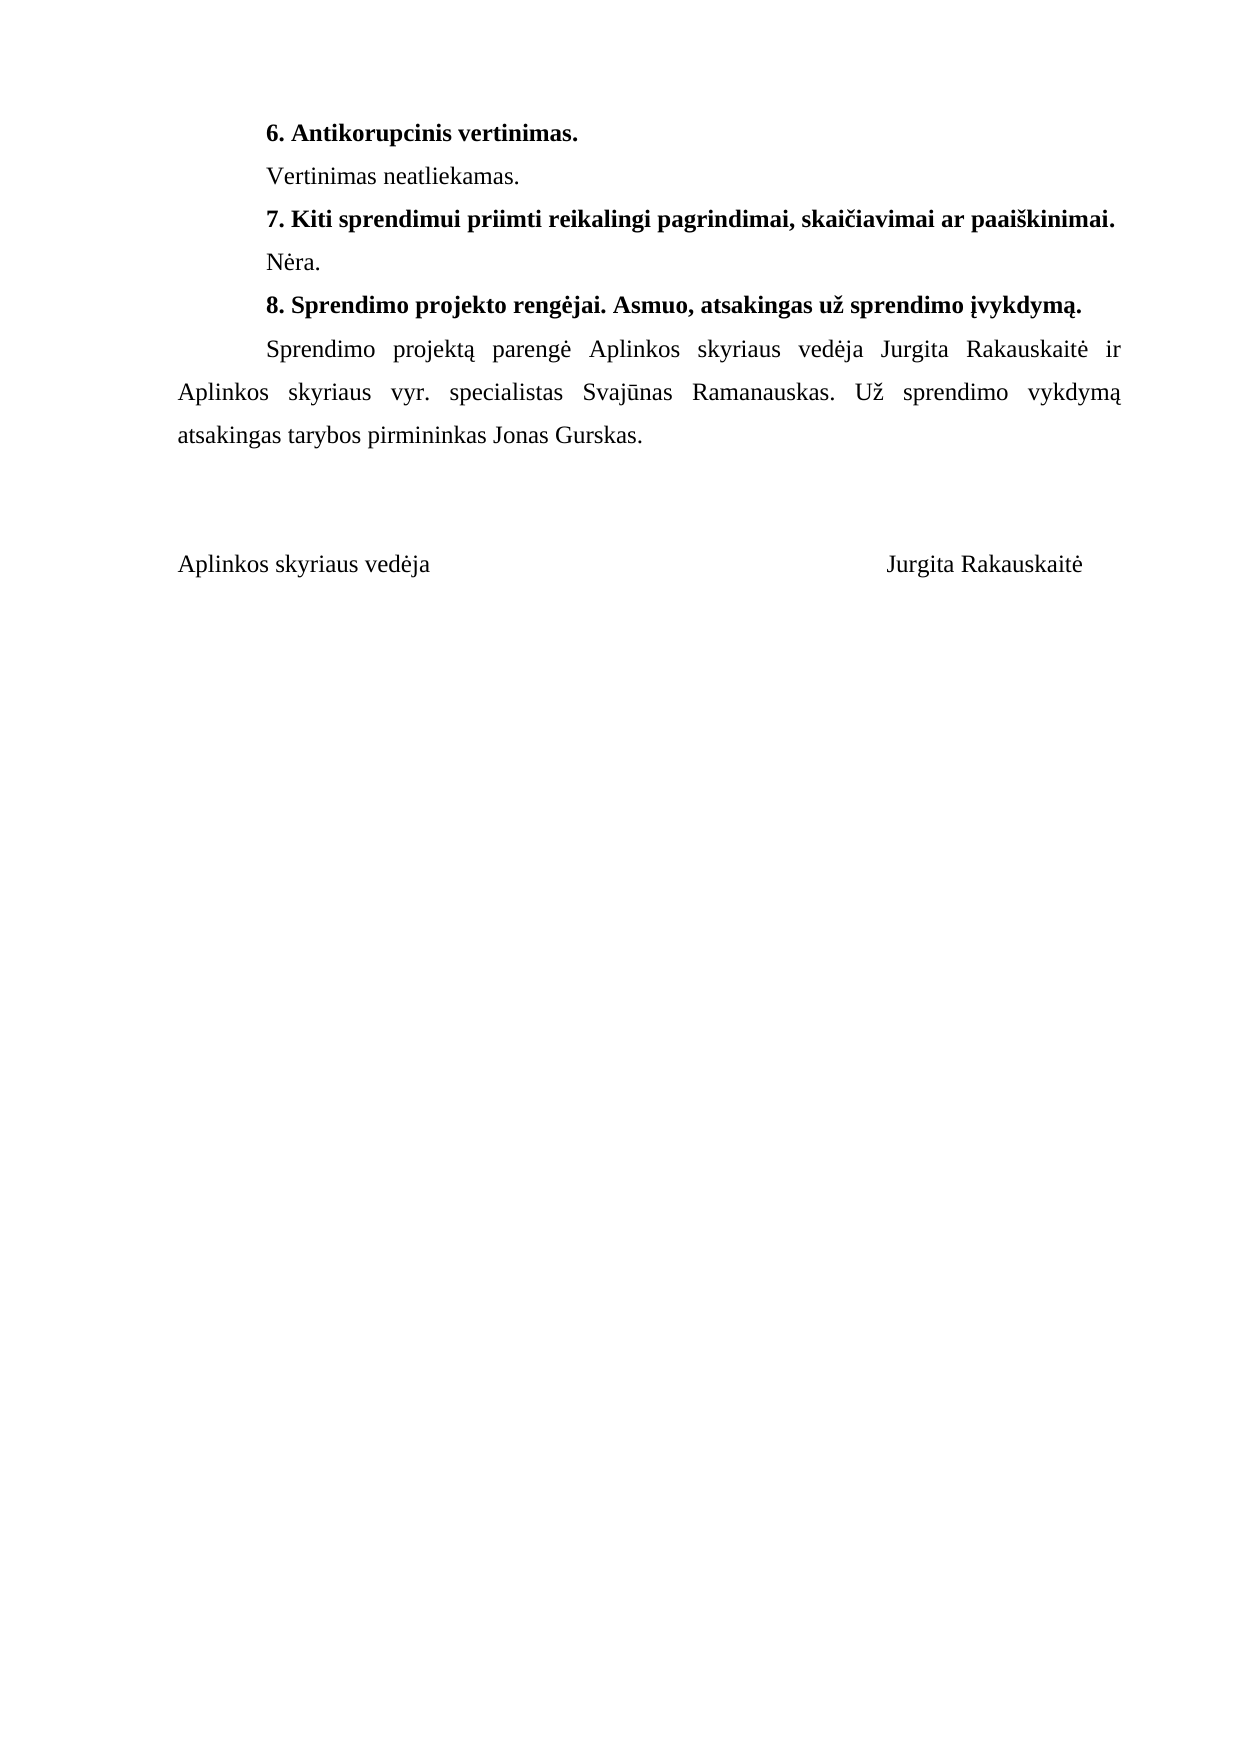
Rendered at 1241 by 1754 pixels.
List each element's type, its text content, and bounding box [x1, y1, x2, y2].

text 8. Sprendimo projekto rengėjai. Asmuo, atsakingas už sprendimo įvykdymą. [177, 291, 1122, 319]
text Nėra. [177, 247, 1122, 276]
text 7. Kiti sprendimui priimti reikalingi pagrindimai, skaičiavimai ar paaiškinimai. [177, 204, 1122, 233]
text Vertinimas neatliekamas. [266, 161, 1122, 190]
text 6. Antikorupcinis vertinimas. [177, 118, 1122, 147]
text Aplinkos skyriaus vedėja Jurgita Rakauskaitė [177, 549, 1122, 578]
text Sprendimo projektą parengė Aplinkos skyriaus vedėja Jurgita Rakauskaitė ir Aplinkos skyriaus vyr. specialistas Svajūnas Ramanauskas. Už sprendimo vykdymą atsakingas tarybos pirmininkas Jonas Gurskas. [177, 334, 1122, 449]
